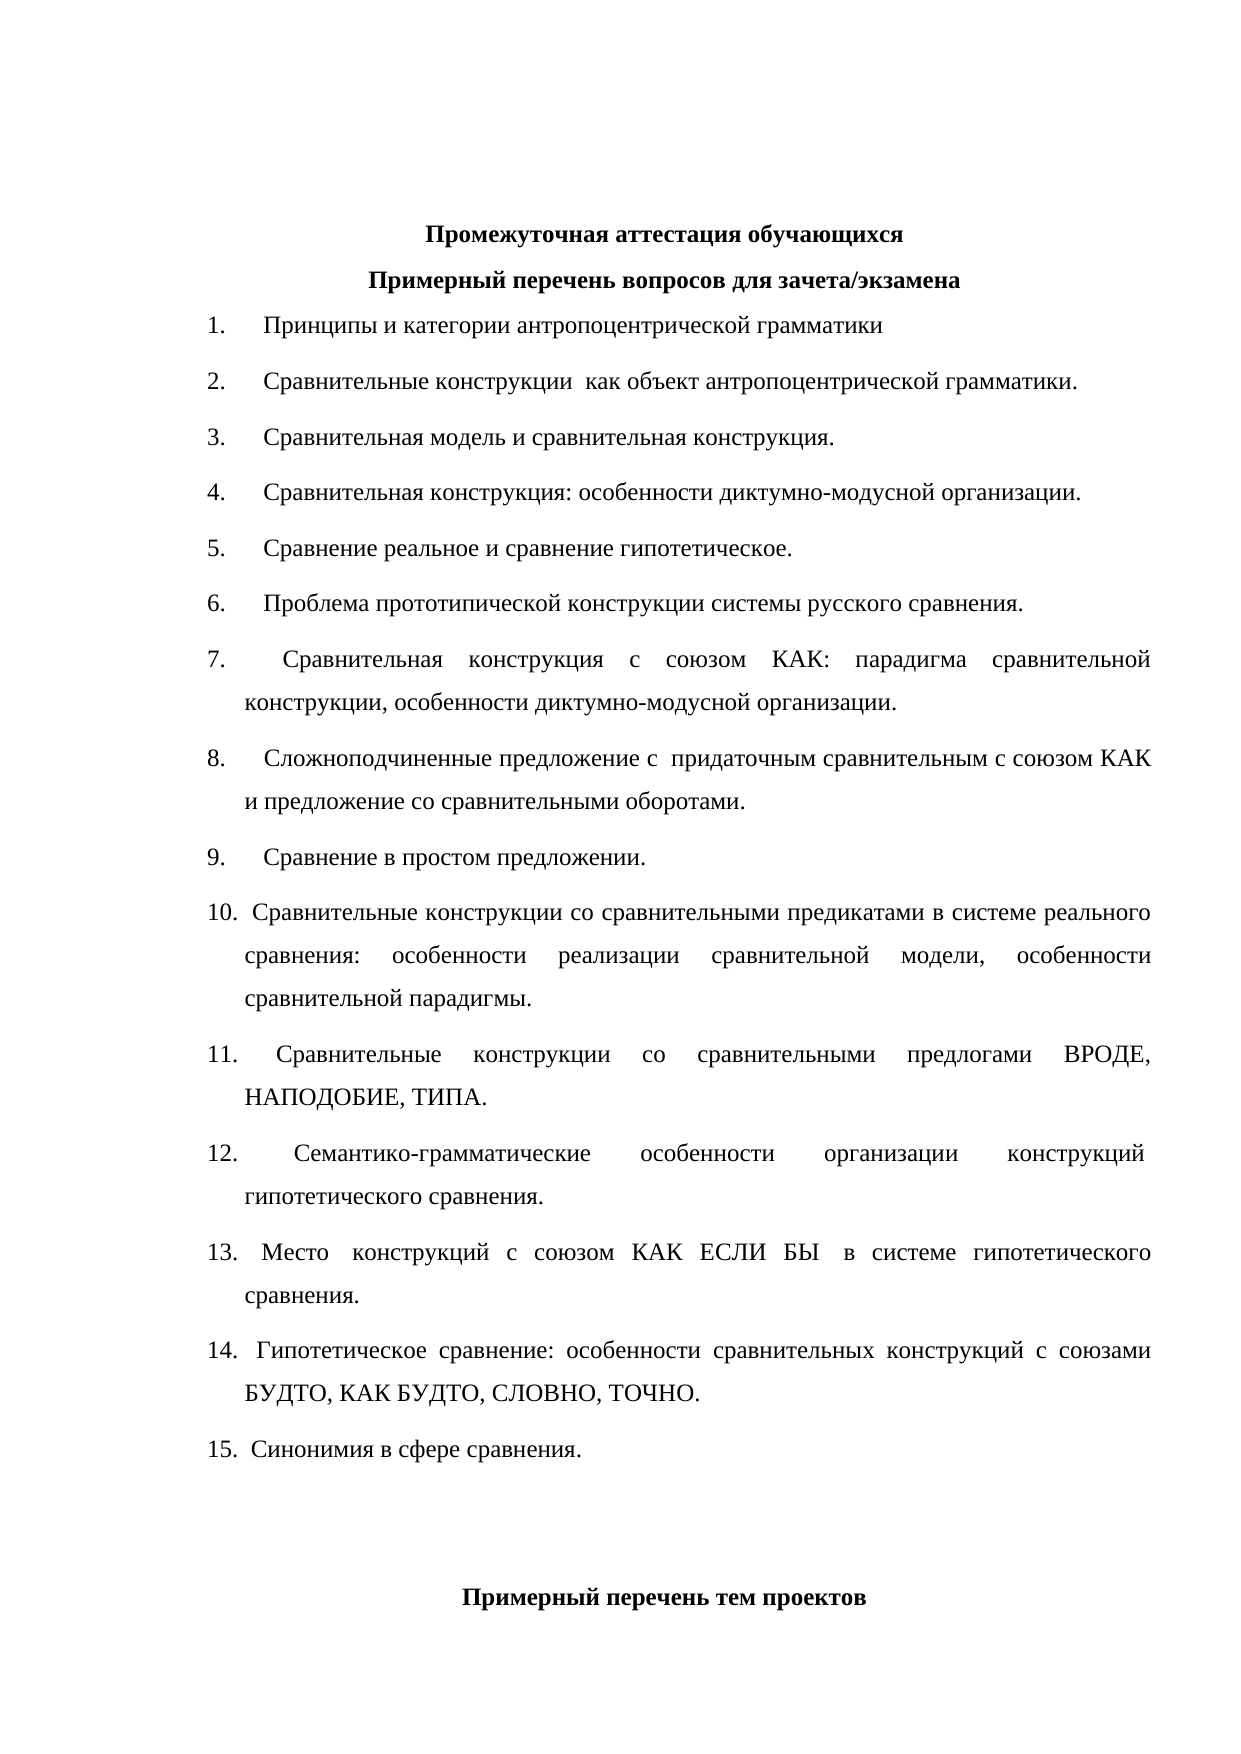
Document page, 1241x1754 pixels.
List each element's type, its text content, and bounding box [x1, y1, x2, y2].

text Промежуточная аттестация обучающихся [177, 219, 1152, 248]
text 5. Сравнение реальное и сравнение гипотетическое. [207, 533, 1152, 562]
text Примерный перечень тем проектов [177, 1582, 1152, 1610]
text 12. Семантико-грамматические особенности организации конструкций гипотетического сравнения. [207, 1138, 1152, 1210]
text 1. Принципы и категории антропоцентрической грамматики [207, 310, 1152, 339]
text 14. Гипотетическое сравнение: особенности сравнительных конструкций с союзами БУДТО, КАК БУДТО, СЛОВНО, ТОЧНО. [207, 1335, 1152, 1407]
text 7. Сравнительная конструкция с союзом КАК: парадигма сравнительной конструкции, особенности диктумно-модусной организации. [207, 644, 1152, 716]
text Примерный перечень вопросов для зачета/экзамена [177, 265, 1152, 293]
text 6. Проблема прототипической конструкции системы русского сравнения. [207, 588, 1152, 617]
text 9. Сравнение в простом предложении. [207, 842, 1152, 870]
text 15. Синонимия в сфере сравнения. [207, 1434, 1152, 1463]
text 3. Сравнительная модель и сравнительная конструкция. [207, 422, 1152, 450]
text 10. Сравнительные конструкции со сравнительными предикатами в системе реального сравнения: особенности реализации сравнительной модели, особенности сравнительной парадигмы. [207, 897, 1152, 1012]
text 4. Сравнительная конструкция: особенности диктумно-модусной организации. [207, 477, 1152, 506]
text 8. Сложноподчиненные предложение с придаточным сравнительным с союзом КАК и предложение со сравнительными оборотами. [207, 743, 1152, 815]
text 2. Сравнительные конструкции как объект антропоцентрической грамматики. [207, 366, 1152, 395]
text 13. Место конструкций с союзом КАК ЕСЛИ БЫ в системе гипотетического сравнения. [207, 1237, 1152, 1308]
text 11. Сравнительные конструкции со сравнительными предлогами ВРОДЕ, НАПОДОБИЕ, ТИПА. [207, 1039, 1152, 1111]
